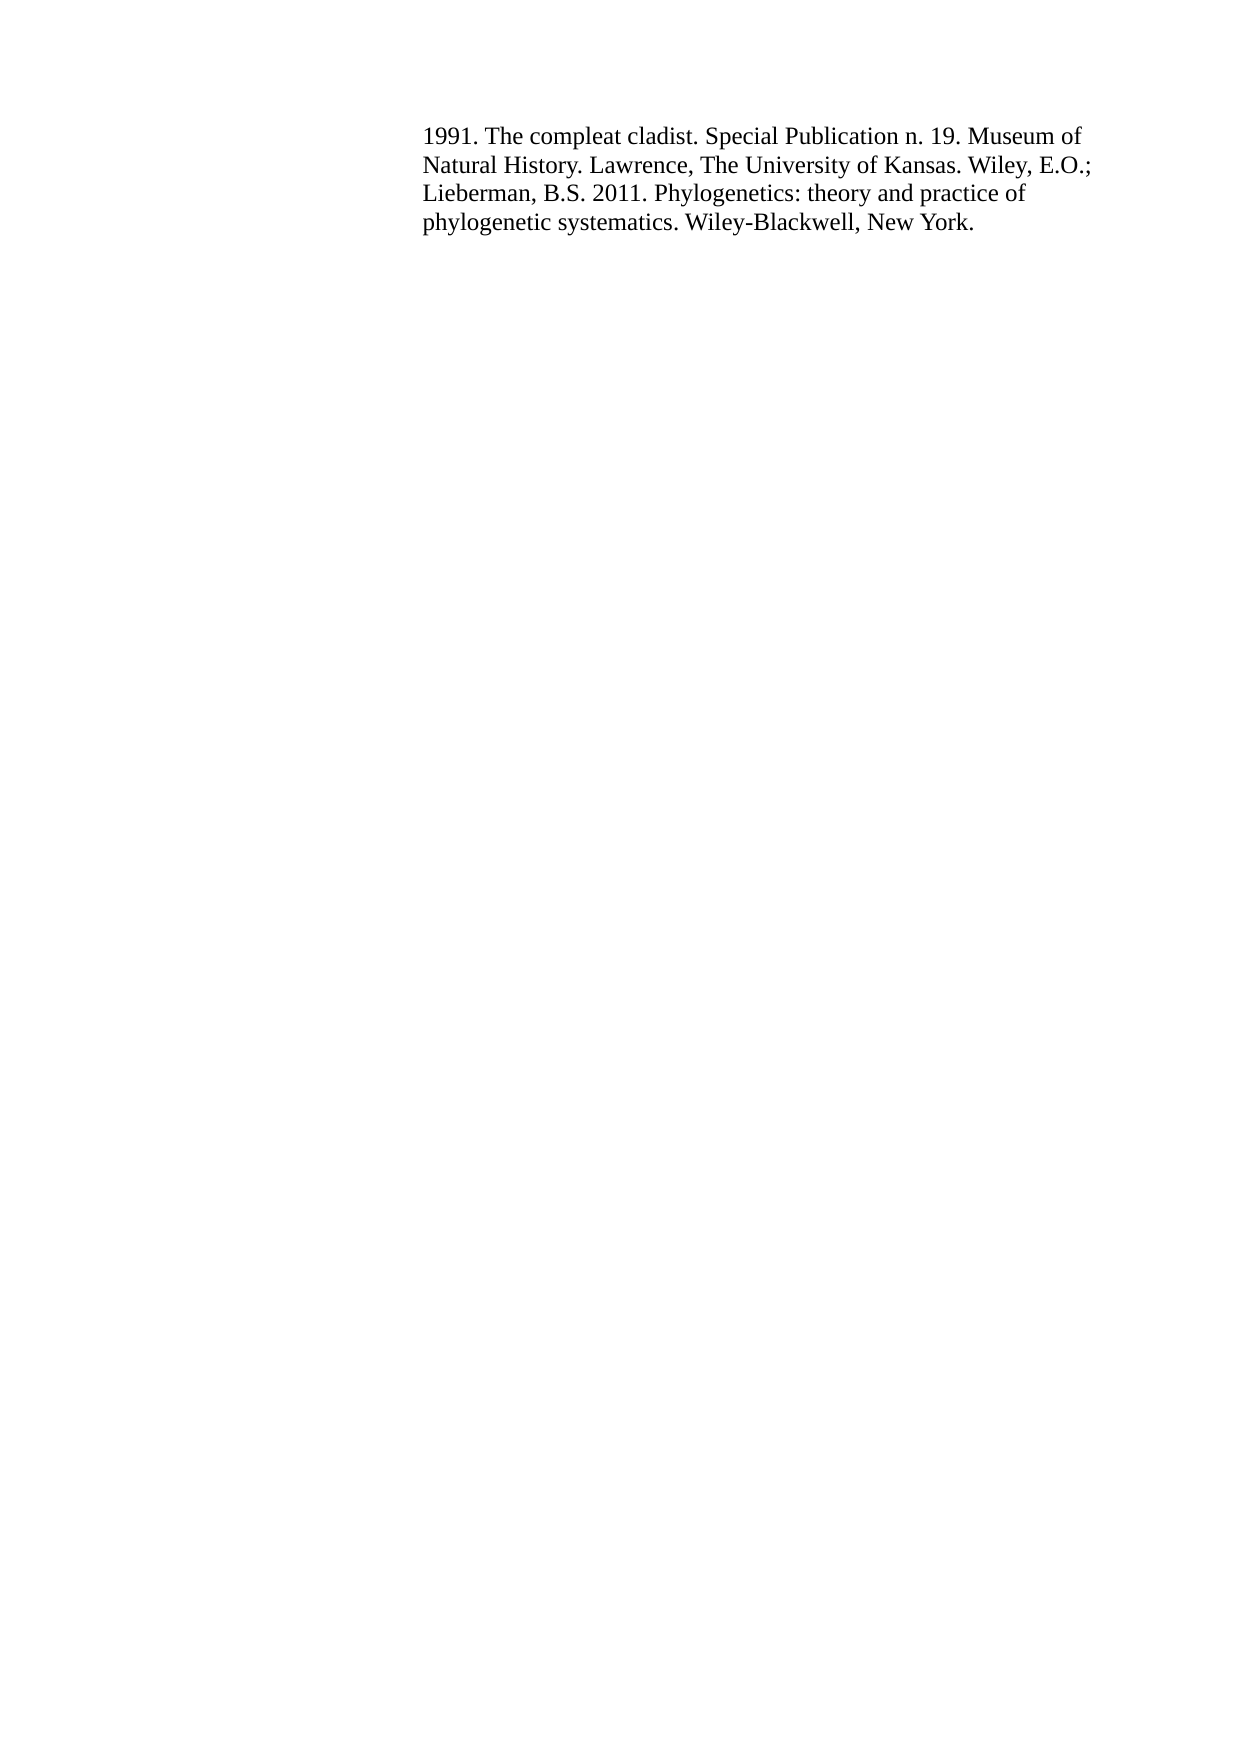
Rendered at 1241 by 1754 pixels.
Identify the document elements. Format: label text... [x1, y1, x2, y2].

table_cell [118, 118, 419, 239]
table_cell 1991. The compleat cladist. Special Publication n. 19. Museum of Natural History. Lawrence, The University of Kansas. Wiley, E.O.; Lieberman, B.S. 2011. Phylogenetics: theory and practice of phylogenetic systematics. Wiley-Blackwell, New York. [419, 118, 1122, 239]
